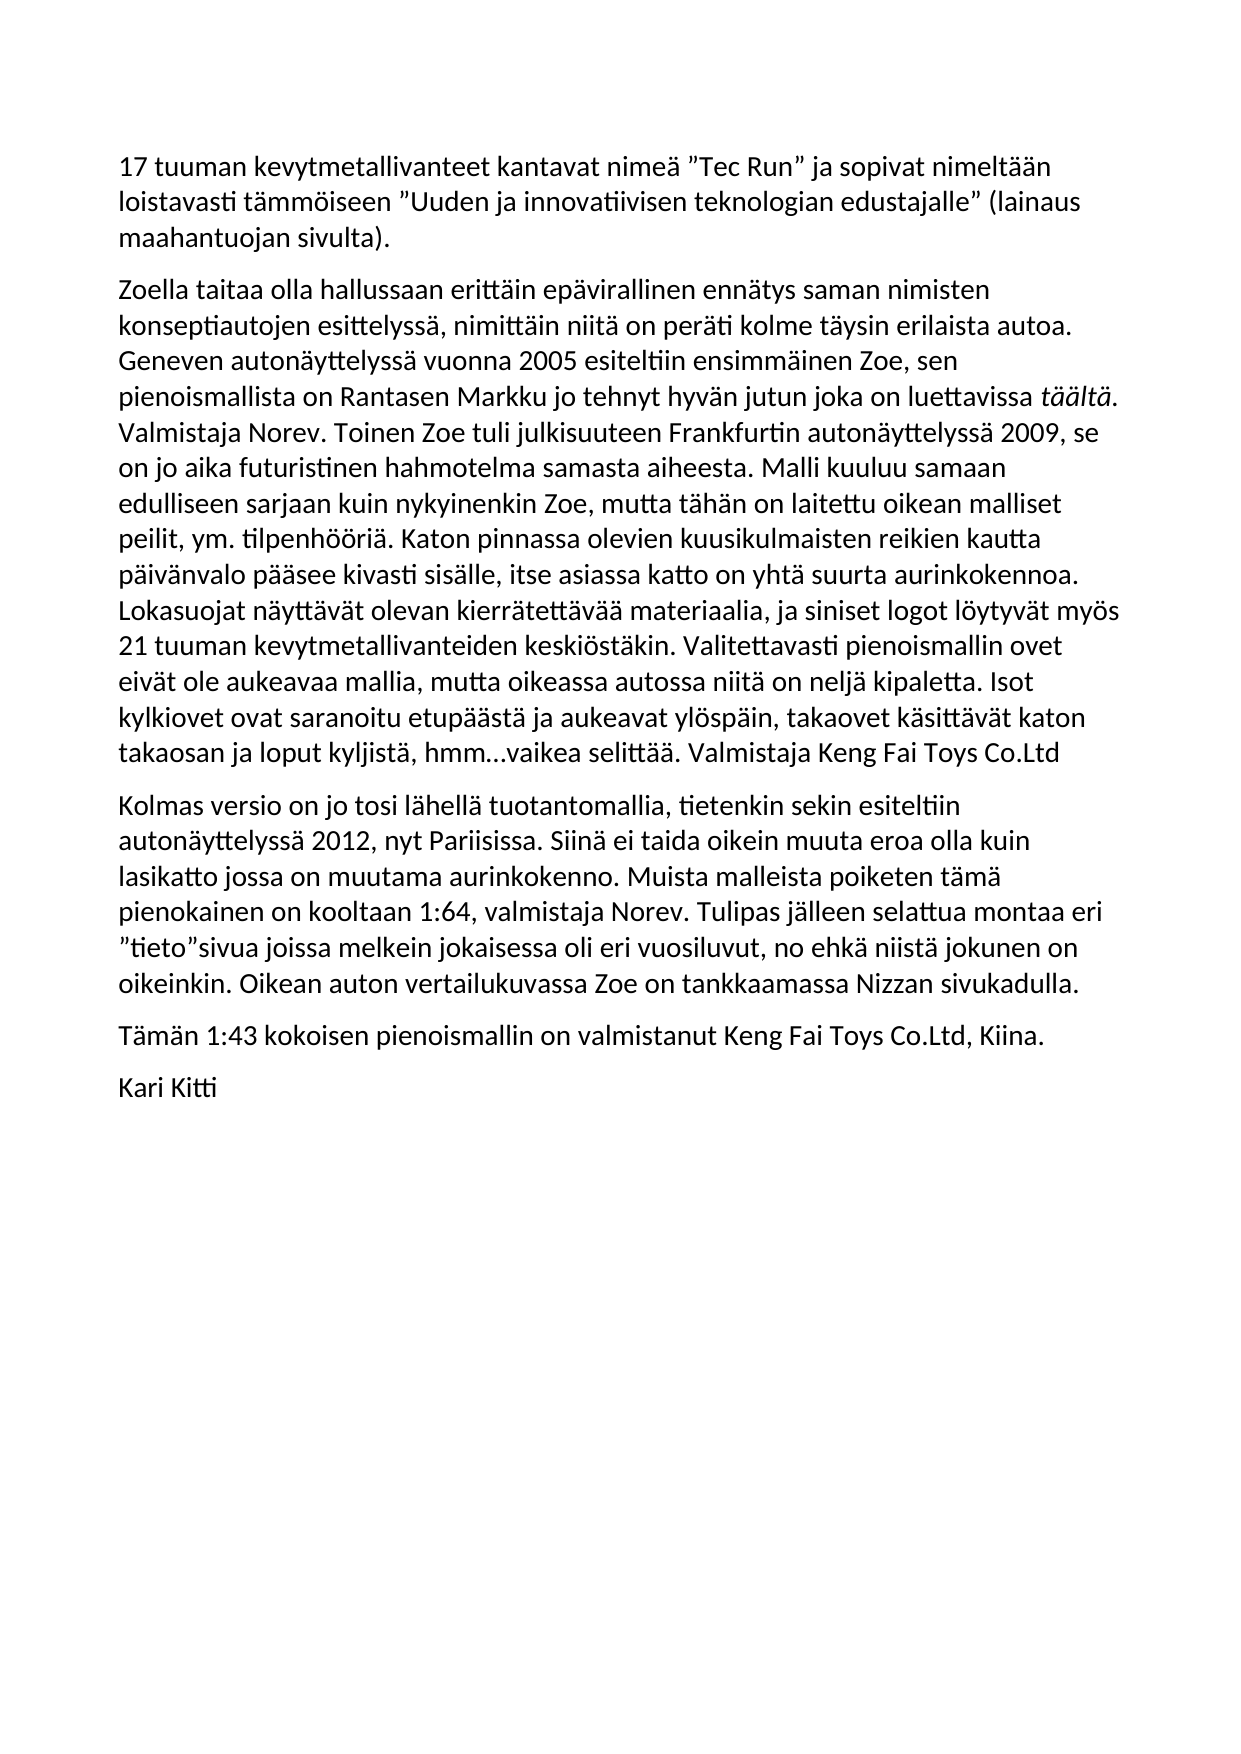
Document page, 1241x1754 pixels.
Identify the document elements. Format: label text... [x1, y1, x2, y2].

text 17 tuuman kevytmetallivanteet kantavat nimeä ”Tec Run” ja sopivat nimeltään loistavasti tämmöiseen ”Uuden ja innovatiivisen teknologian edustajalle” (lainaus maahantuojan sivulta). [118, 148, 1122, 254]
text Kari Kitti [118, 1069, 1122, 1105]
text Kolmas versio on jo tosi lähellä tuotantomallia, tietenkin sekin esiteltiin autonäyttelyssä 2012, nyt Pariisissa. Siinä ei taida oikein muuta eroa olla kuin lasikatto jossa on muutama aurinkokenno. Muista malleista poiketen tämä pienokainen on kooltaan 1:64, valmistaja Norev. Tulipas jälleen selattua montaa eri ”tieto”sivua joissa melkein jokaisessa oli eri vuosiluvut, no ehkä niistä jokunen on oikeinkin. Oikean auton vertailukuvassa Zoe on tankkaamassa Nizzan sivukadulla. [118, 787, 1122, 1000]
text Tämän 1:43 kokoisen pienoismallin on valmistanut Keng Fai Toys Co.Ltd, Kiina. [118, 1017, 1122, 1053]
text Zoella taitaa olla hallussaan erittäin epävirallinen ennätys saman nimisten konseptiautojen esittelyssä, nimittäin niitä on peräti kolme täysin erilaista autoa. Geneven autonäyttelyssä vuonna 2005 esiteltiin ensimmäinen Zoe, sen pienoismallista on Rantasen Markku jo tehnyt hyvän jutun joka on luettavissa täältä. Valmistaja Norev. Toinen Zoe tuli julkisuuteen Frankfurtin autonäyttelyssä 2009, se on jo aika futuristinen hahmotelma samasta aiheesta. Malli kuuluu samaan edulliseen sarjaan kuin nykyinenkin Zoe, mutta tähän on laitettu oikean malliset peilit, ym. tilpenhööriä. Katon pinnassa olevien kuusikulmaisten reikien kautta päivänvalo pääsee kivasti sisälle, itse asiassa katto on yhtä suurta aurinkokennoa. Lokasuojat näyttävät olevan kierrätettävää materiaalia, ja siniset logot löytyvät myös 21 tuuman kevytmetallivanteiden keskiöstäkin. Valitettavasti pienoismallin ovet eivät ole aukeavaa mallia, mutta oikeassa autossa niitä on neljä kipaletta. Isot kylkiovet ovat saranoitu etupäästä ja aukeavat ylöspäin, takaovet käsittävät katon takaosan ja loput kyljistä, hmm…vaikea selittää. Valmistaja Keng Fai Toys Co.Ltd [118, 271, 1122, 770]
